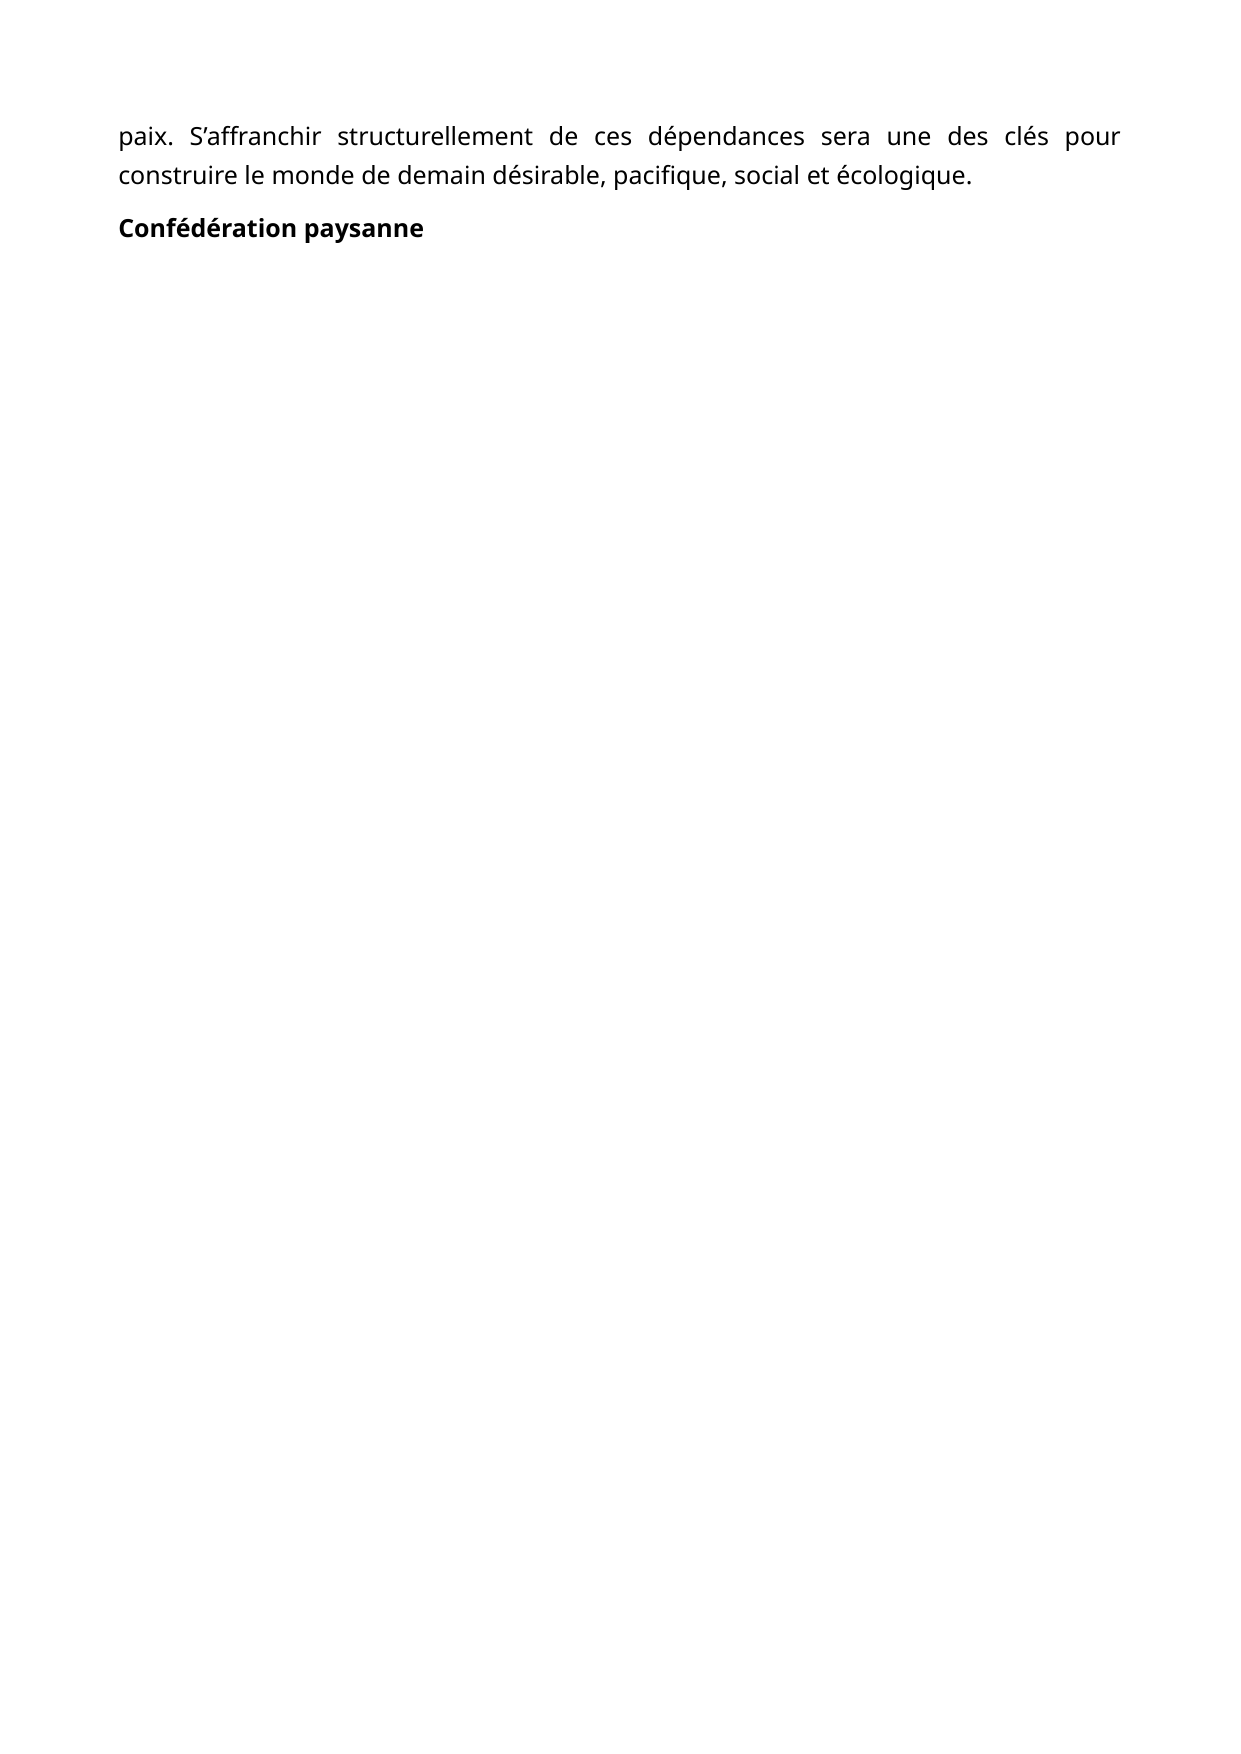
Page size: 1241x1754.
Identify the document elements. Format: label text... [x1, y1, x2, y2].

text paix. S’affranchir structurellement de ces dépendances sera une des clés pour construire le monde de demain désirable, pacifique, social et écologique. [118, 118, 1122, 191]
text Confédération paysanne [118, 211, 1122, 245]
